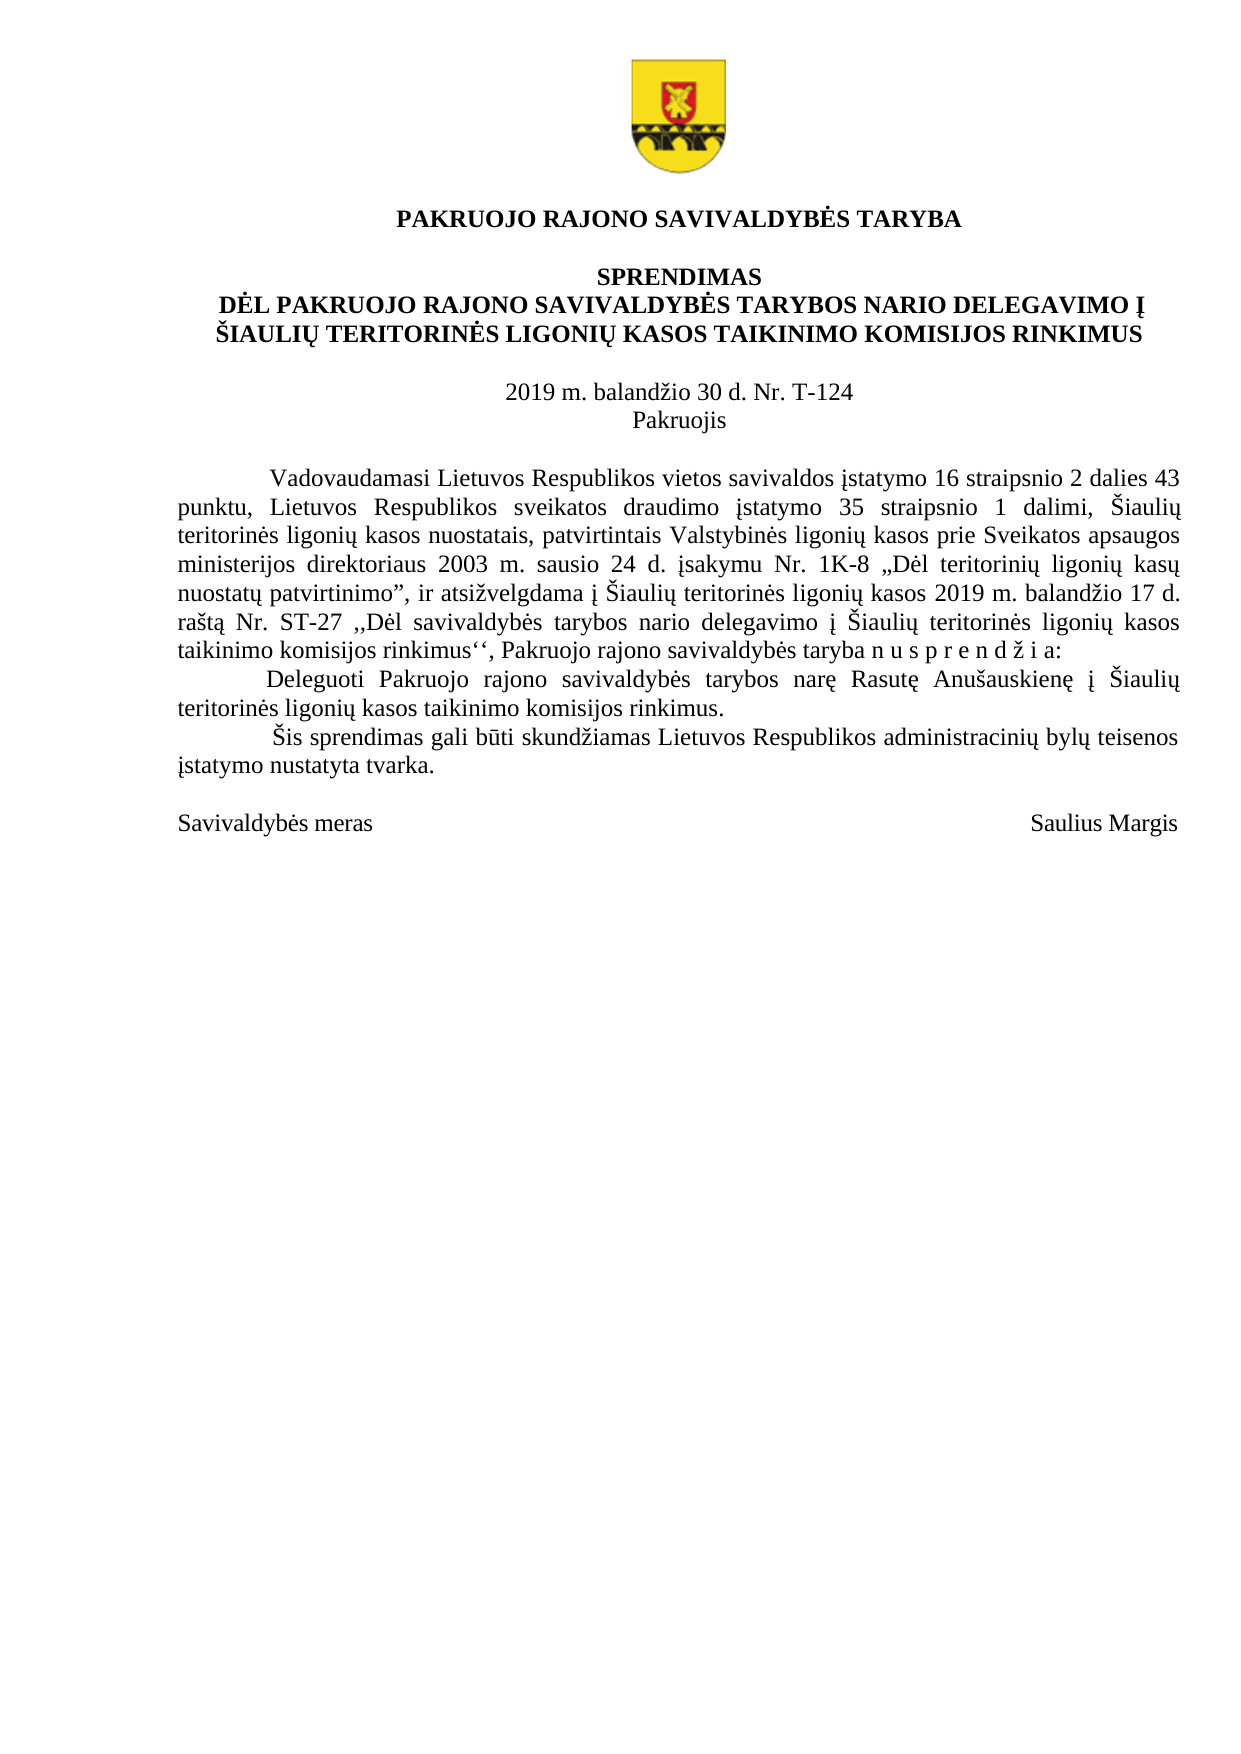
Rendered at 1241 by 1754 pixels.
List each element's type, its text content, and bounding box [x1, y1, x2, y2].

text Deleguoti Pakruojo rajono savivaldybės tarybos narę Rasutę Anušauskienę į Šiaulių teritorinės ligonių kasos taikinimo komisijos rinkimus. [177, 664, 1181, 722]
text Savivaldybės meras Saulius Margis [177, 808, 1181, 837]
subtitle PAKRUOJO RAJONO SAVIVALDYBĖS TARYBA [177, 204, 1181, 233]
text 2019 m. balandžio 30 d. Nr. T-124 [177, 377, 1181, 405]
text DĖL PAKRUOJO RAJONO SAVIVALDYBĖS TARYBOS NARIO DELEGAVIMO Į ŠIAULIŲ TERITORINĖS LIGONIŲ KASOS TAIKINIMO KOMISIJOS RINKIMUS [177, 290, 1181, 348]
text Vadovaudamasi Lietuvos Respublikos vietos savivaldos įstatymo 16 straipsnio 2 dalies 43 punktu, Lietuvos Respublikos sveikatos draudimo įstatymo 35 straipsnio 1 dalimi, Šiaulių teritorinės ligonių kasos nuostatais, patvirtintais Valstybinės ligonių kasos prie Sveikatos apsaugos ministerijos direktoriaus 2003 m. sausio 24 d. įsakymu Nr. 1K-8 „Dėl teritorinių ligonių kasų nuostatų patvirtinimo”, ir atsižvelgdama į Šiaulių teritorinės ligonių kasos 2019 m. balandžio 17 d. raštą Nr. ST-27 ,,Dėl savivaldybės tarybos nario delegavimo į Šiaulių teritorinės ligonių kasos taikinimo komisijos rinkimus‘‘, Pakruojo rajono savivaldybės taryba n u s p r e n d ž i a: [177, 463, 1181, 664]
text Šis sprendimas gali būti skundžiamas Lietuvos Respublikos administracinių bylų teisenos įstatymo nustatyta tvarka. [177, 722, 1181, 779]
text Pakruojis [177, 405, 1181, 434]
subtitle SPRENDIMAS [177, 262, 1181, 290]
